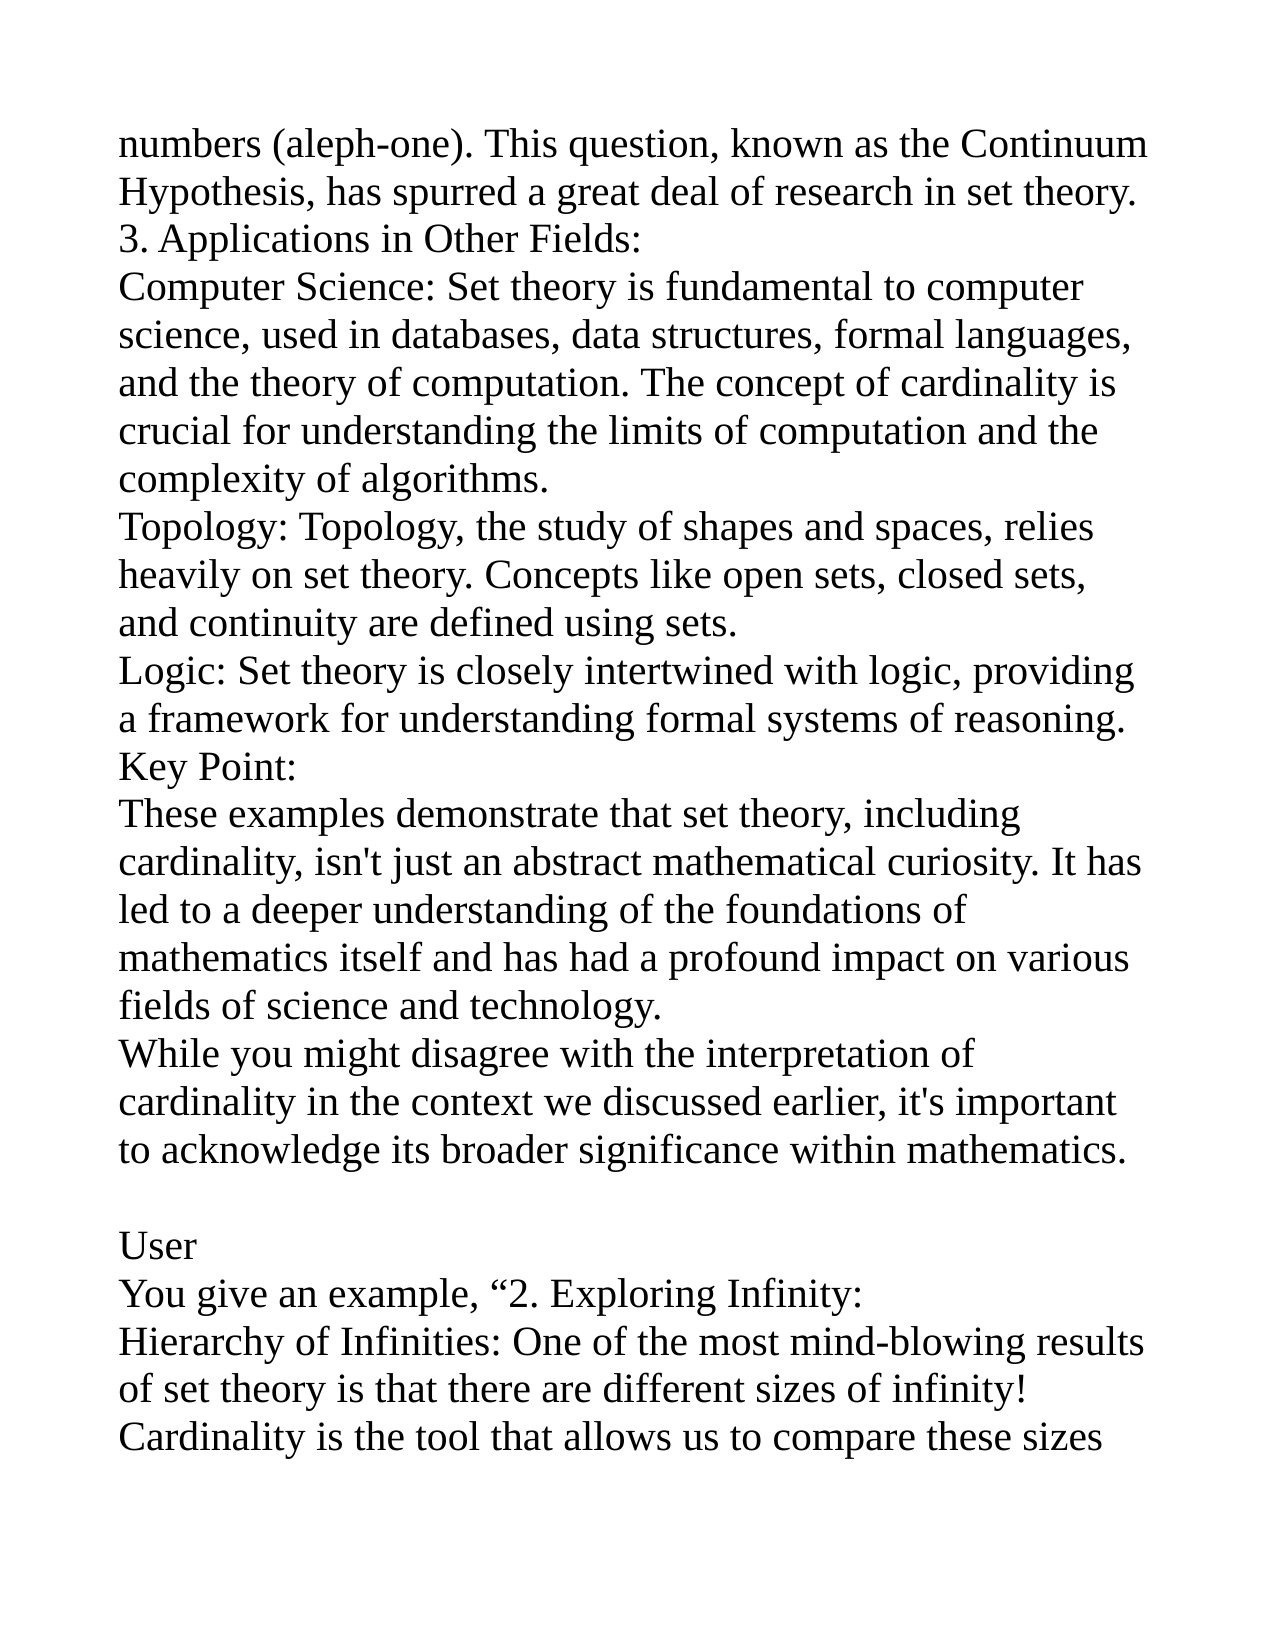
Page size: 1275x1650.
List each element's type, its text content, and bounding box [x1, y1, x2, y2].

text Topology: Topology, the study of shapes and spaces, relies heavily on set theory. Concepts like open sets, closed sets, and continuity are defined using sets. [118, 501, 1157, 645]
text Hierarchy of Infinities: One of the most mind-blowing results of set theory is that there are different sizes of infinity! Cardinality is the tool that allows us to compare these sizes [118, 1316, 1157, 1460]
text Key Point: [118, 741, 1157, 789]
text You give an example, “2. Exploring Infinity: [118, 1268, 1157, 1316]
text User [118, 1220, 1157, 1268]
text While you might disagree with the interpretation of cardinality in the context we discussed earlier, it's important to acknowledge its broader significance within mathematics. [118, 1028, 1157, 1172]
text 3. Applications in Other Fields: [118, 214, 1157, 262]
text Computer Science: Set theory is fundamental to computer science, used in databases, data structures, formal languages, and the theory of computation. The concept of cardinality is crucial for understanding the limits of computation and the complexity of algorithms. [118, 262, 1157, 501]
text numbers (aleph-one). This question, known as the Continuum Hypothesis, has spurred a great deal of research in set theory. [118, 118, 1157, 214]
text These examples demonstrate that set theory, including cardinality, isn't just an abstract mathematical curiosity. It has led to a deeper understanding of the foundations of mathematics itself and has had a profound impact on various fields of science and technology. [118, 789, 1157, 1028]
text Logic: Set theory is closely intertwined with logic, providing a framework for understanding formal systems of reasoning. [118, 645, 1157, 741]
